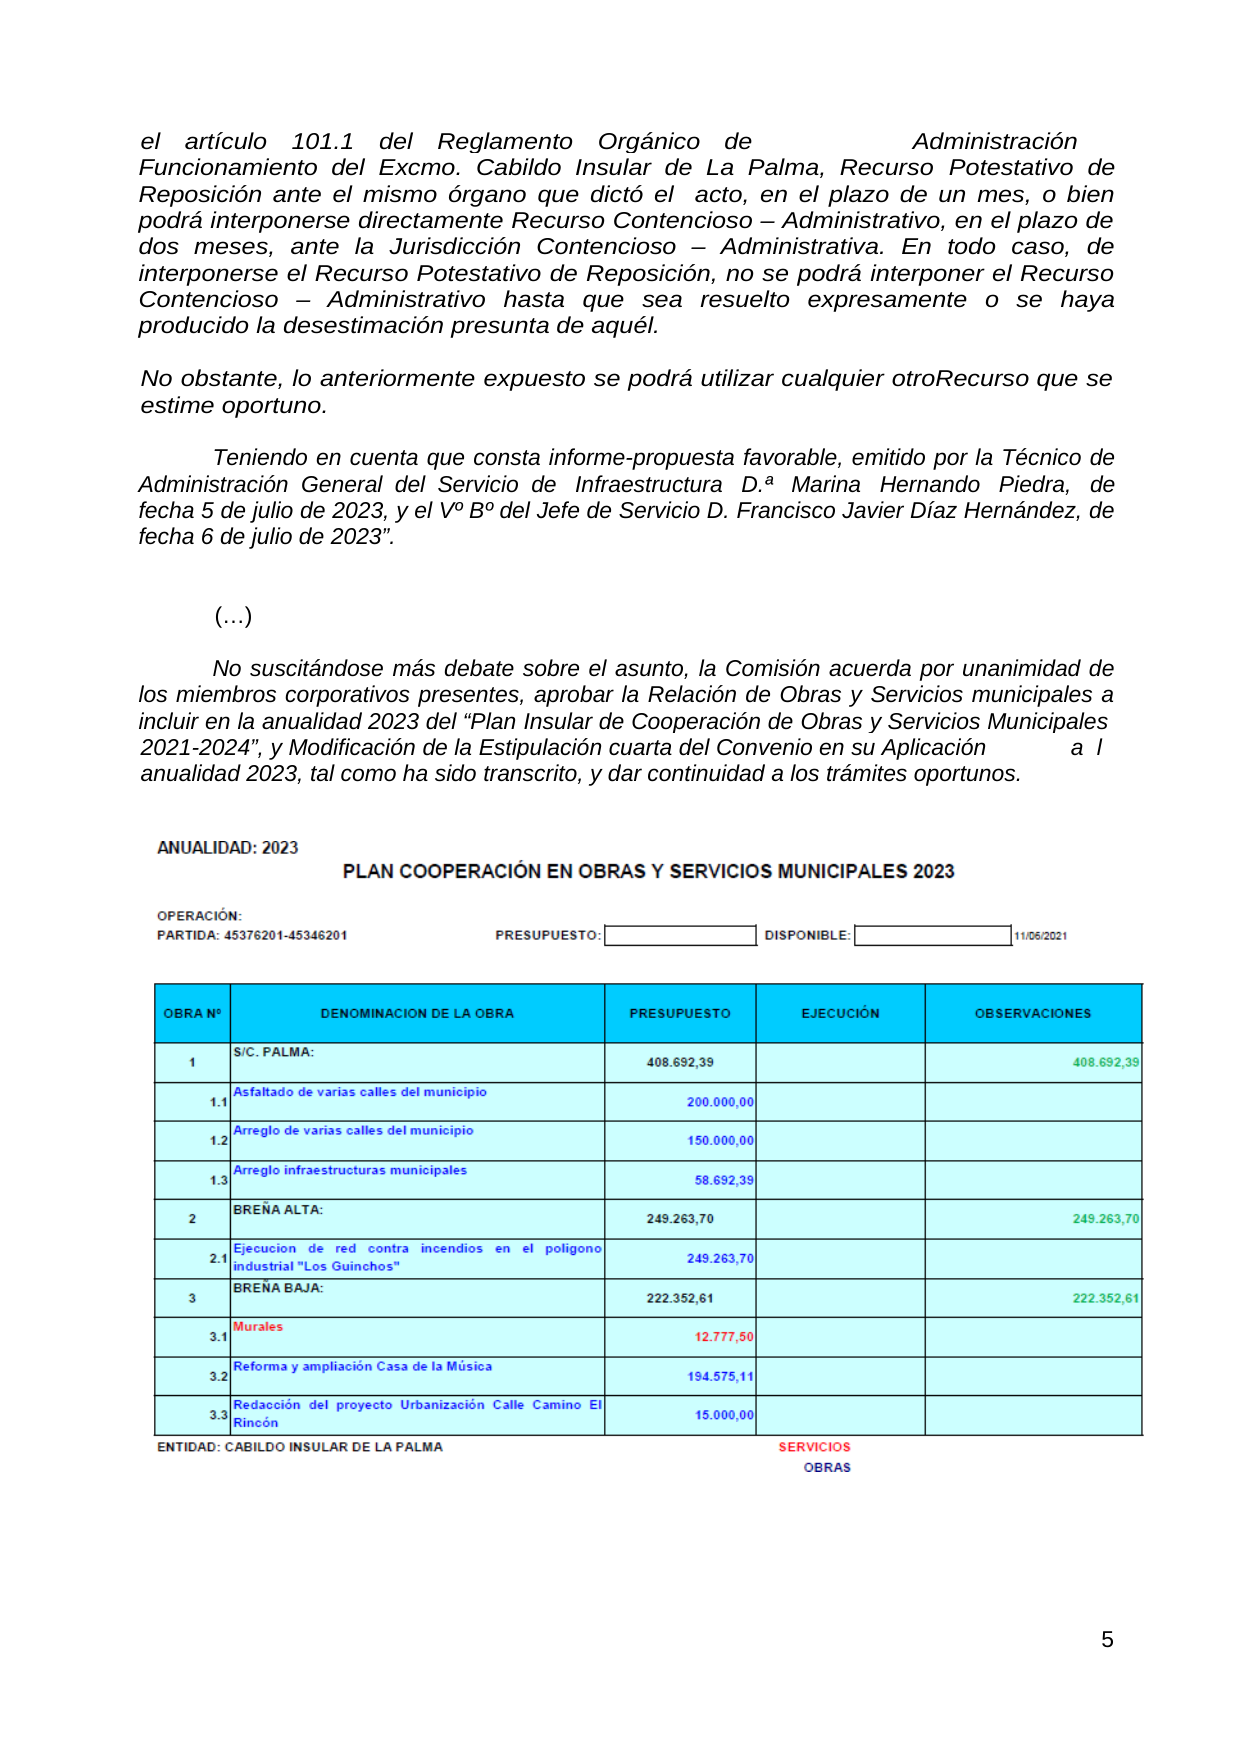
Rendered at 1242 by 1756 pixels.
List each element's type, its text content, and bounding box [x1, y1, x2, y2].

text el artículo 101.1 del Reglamento Orgánico de Gobierno, [140, 128, 889, 153]
text 2021-2024”, y Modificación de la Estipulación cuarta del Convenio en su Aplicación anualidad 2023, tal como ha sido transcrito, y dar continuidad a los trámites oportunos. [140, 734, 1060, 787]
text Teniendo en cuenta que consta informe-propuesta favorable, emitido por la Técnico de Administración General del Servicio de Infraestructura D.ª Marina Hernando Piedra, de fecha 5 de julio de 2023, y el Vº Bº del Jefe de Servicio D. Francisco Javier Díaz Hernández, de fecha 6 de julio de 2023”. [138, 444, 1116, 550]
text (…) [214, 602, 255, 629]
text a [1071, 734, 1085, 760]
text la [1097, 734, 1116, 763]
text No obstante, lo anteriormente expuesto se podrá utilizar cualquier otroRecurso que se estime oportuno. [140, 365, 1117, 418]
text No suscitándose más debate sobre el asunto, la Comisión acuerda por unanimidad de los miembros corporativos presentes, aprobar la Relación de Obras y Servicios municipales a incluir en la anualidad 2023 del “Plan Insular de Cooperación de Obras y Servicios Municipales [138, 655, 1115, 734]
text Funcionamiento del Excmo. Cabildo Insular de La Palma, Recurso Potestativo de Reposición ante el mismo órgano que dictó el acto, en el plazo de un mes, o bien podrá interponerse directamente Recurso Contencioso – Administrativo, en el plazo de dos meses, ante la Jurisdicción Contencioso – Administrativa. En todo caso, de interponerse el Recurso Potestativo de Reposición, no se podrá interponer el Recurso Contencioso – Administrativo hasta que sea resuelto expresamente o se haya producido la desestimación presunta de aquél. [138, 154, 1115, 339]
text 5 [1101, 1626, 1116, 1653]
text Administración y [913, 128, 1117, 153]
